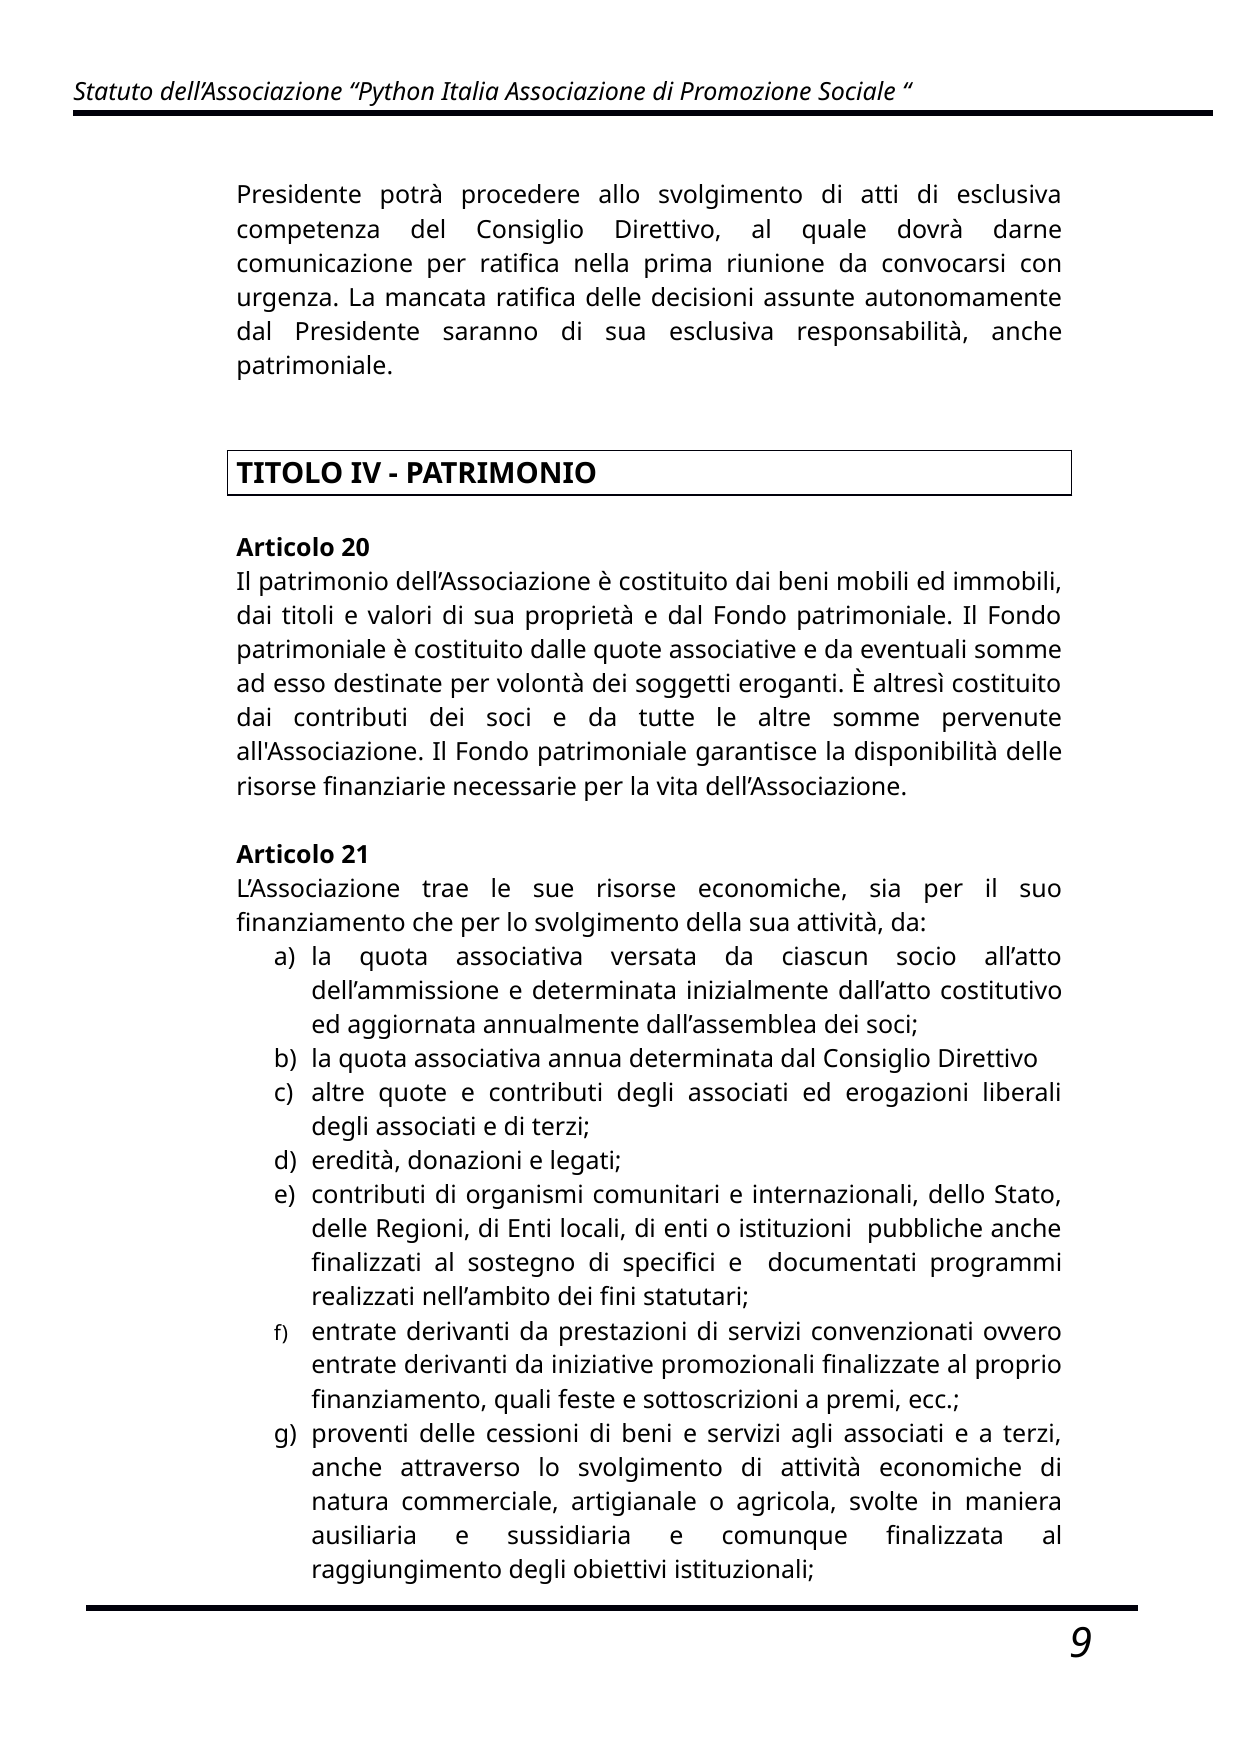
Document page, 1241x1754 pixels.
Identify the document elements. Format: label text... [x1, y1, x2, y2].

text L’Associazione trae le sue risorse economiche, sia per il suo finanziamento che per lo svolgimento della sua attività, da: [236, 870, 1063, 938]
list eredità, donazioni e legati; [274, 1143, 1063, 1177]
text Il patrimonio dell’Associazione è costituito dai beni mobili ed immobili, dai titoli e valori di sua proprietà e dal Fondo patrimoniale. Il Fondo patrimoniale è costituito dalle quote associative e da eventuali somme ad esso destinate per volontà dei soggetti eroganti. È altresì costituito dai contributi dei soci e da tutte le altre somme pervenute all'Associazione. Il Fondo patrimoniale garantisce la disponibilità delle risorse finanziarie necessarie per la vita dell’Associazione. [236, 564, 1063, 802]
subtitle Articolo 21 [236, 836, 1063, 870]
list entrate derivanti da prestazioni di servizi convenzionati ovvero entrate derivanti da iniziative promozionali finalizzate al proprio finanziamento, quali feste e sottoscrizioni a premi, ecc.; [274, 1313, 1063, 1415]
list altre quote e contributi degli associati ed erogazioni liberali degli associati e di terzi; [274, 1075, 1063, 1143]
list la quota associativa versata da ciascun socio all’atto dell’ammissione e determinata inizialmente dall’atto costitutivo ed aggiornata annualmente dall’assemblea dei soci; [274, 938, 1063, 1041]
text Presidente potrà procedere allo svolgimento di atti di esclusiva competenza del Consiglio Direttivo, al quale dovrà darne comunicazione per ratifica nella prima riunione da convocarsi con urgenza. La mancata ratifica delle decisioni assunte autonomamente dal Presidente saranno di sua esclusiva responsabilità, anche patrimoniale. [236, 177, 1063, 382]
list proventi delle cessioni di beni e servizi agli associati e a terzi, anche attraverso lo svolgimento di attività economiche di natura commerciale, artigianale o agricola, svolte in maniera ausiliaria e sussidiaria e comunque finalizzata al raggiungimento degli obiettivi istituzionali; [274, 1415, 1063, 1586]
list contributi di organismi comunitari e internazionali, dello Stato, delle Regioni, di Enti locali, di enti o istituzioni pubbliche anche finalizzati al sostegno di specifici e documentati programmi realizzati nell’ambito dei fini statutari; [274, 1177, 1063, 1313]
text Articolo 20 [236, 530, 1063, 564]
subtitle TITOLO IV - PATRIMONIO [228, 451, 1071, 494]
list la quota associativa annua determinata dal Consiglio Direttivo [274, 1041, 1063, 1075]
